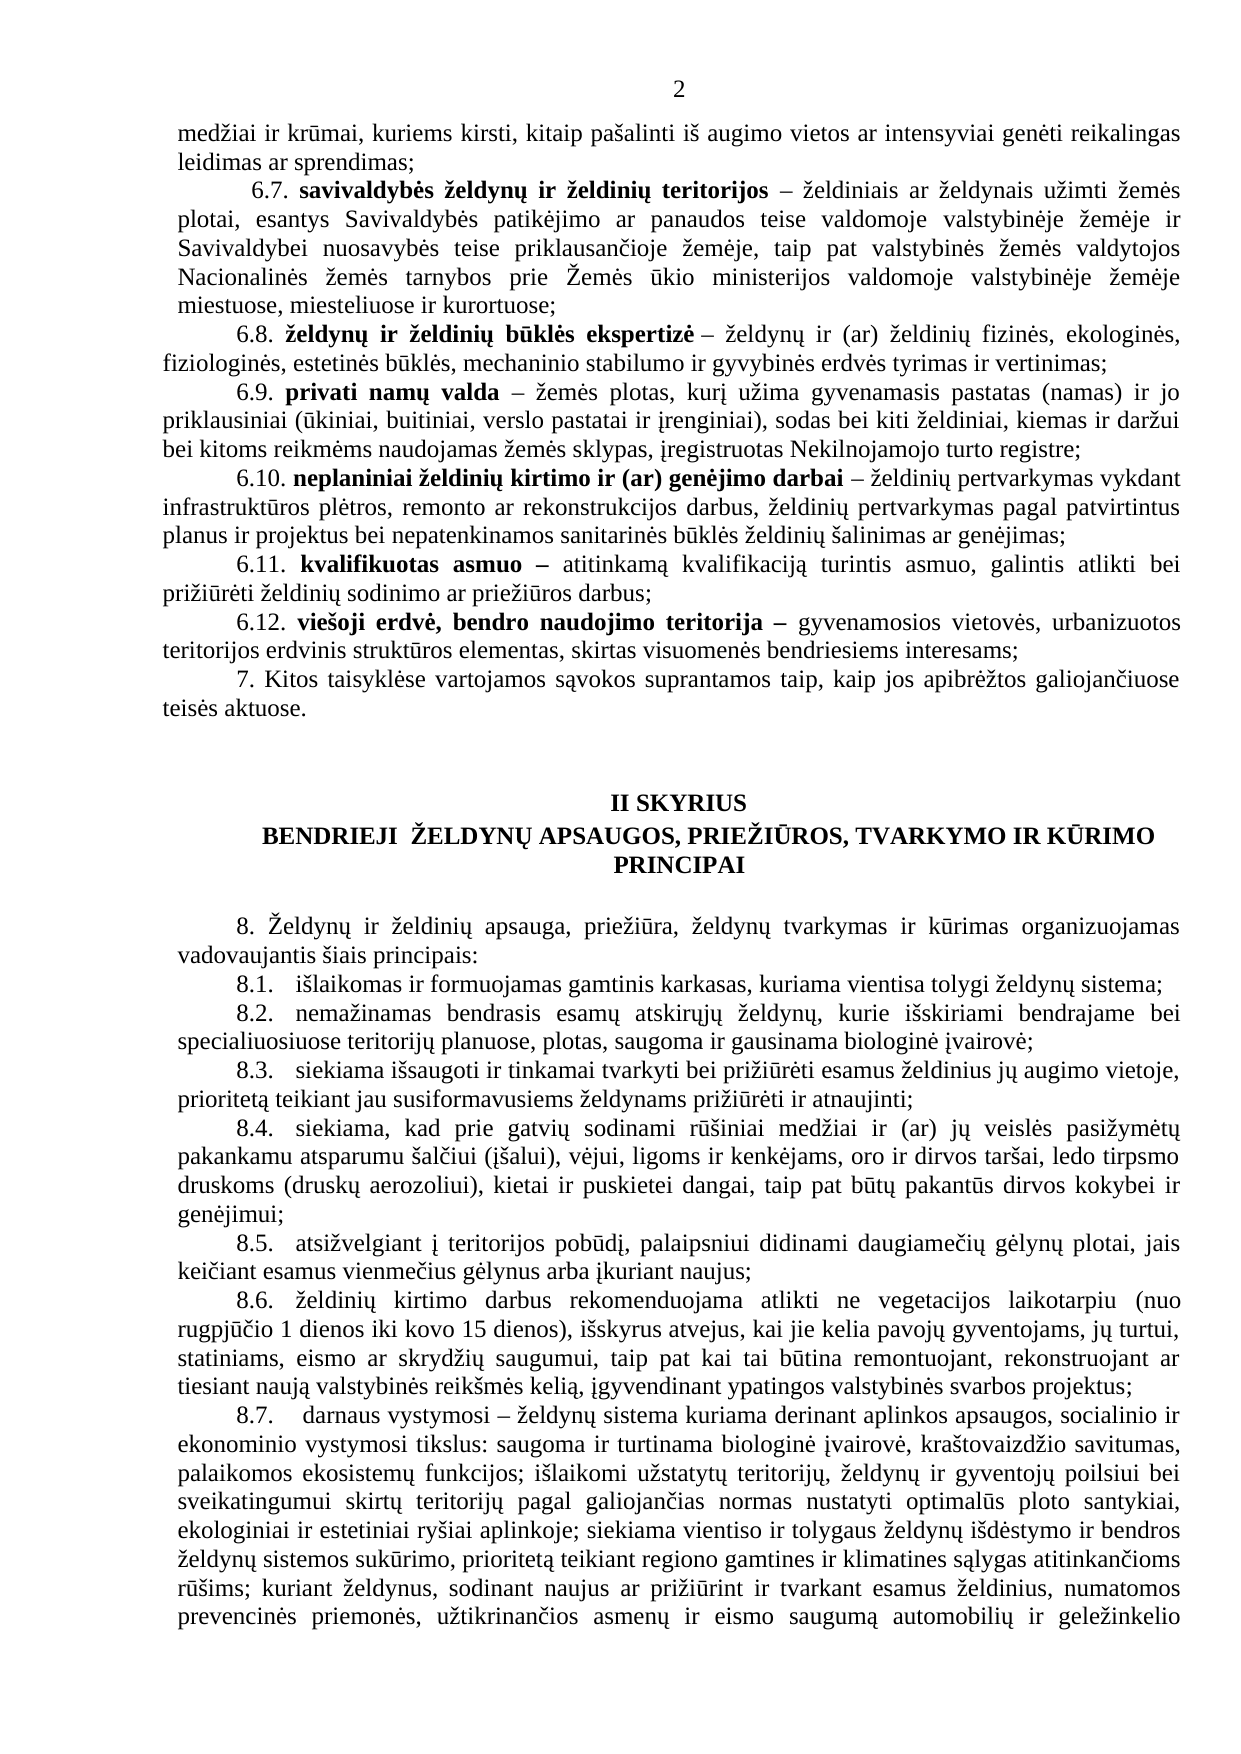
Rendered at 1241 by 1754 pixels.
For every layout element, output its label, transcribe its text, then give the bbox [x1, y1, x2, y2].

text 6.8. želdynų ir želdinių būklės ekspertizė – želdynų ir (ar) želdinių fizinės, ekologinės, fiziologinės, estetinės būklės, mechaninio stabilumo ir gyvybinės erdvės tyrimas ir vertinimas; [162, 319, 1181, 377]
text 8.1. išlaikomas ir formuojamas gamtinis karkasas, kuriama vientisa tolygi želdynų sistema; [177, 969, 1181, 998]
text BENDRIEJI ŽELDYNŲ APSAUGOS, PRIEŽIŪROS, TVARKYMO IR KŪRIMO PRINCIPAI [177, 821, 1181, 878]
text 8.7. darnaus vystymosi – želdynų sistema kuriama derinant aplinkos apsaugos, socialinio ir ekonominio vystymosi tikslus: saugoma ir turtinama biologinė įvairovė, kraštovaizdžio savitumas, palaikomos ekosistemų funkcijos; išlaikomi užstatytų teritorijų, želdynų ir gyventojų poilsiui bei sveikatingumui skirtų teritorijų pagal galiojančias normas nustatyti optimalūs ploto santykiai, ekologiniai ir estetiniai ryšiai aplinkoje; siekiama vientiso ir tolygaus želdynų išdėstymo ir bendros želdynų sistemos sukūrimo, prioritetą teikiant regiono gamtines ir klimatines sąlygas atitinkančioms rūšims; kuriant želdynus, sodinant naujus ar prižiūrint ir tvarkant esamus želdinius, numatomos prevencinės priemonės, užtikrinančios asmenų ir eismo saugumą automobilių ir geležinkelio [177, 1400, 1181, 1630]
text 8.3. siekiama išsaugoti ir tinkamai tvarkyti bei prižiūrėti esamus želdinius jų augimo vietoje, prioritetą teikiant jau susiformavusiems želdynams prižiūrėti ir atnaujinti; [177, 1055, 1181, 1113]
text 6.11. kvalifikuotas asmuo – atitinkamą kvalifikaciją turintis asmuo, galintis atlikti bei prižiūrėti želdinių sodinimo ar priežiūros darbus; [162, 549, 1181, 607]
text II SKYRIUS [176, 788, 1181, 817]
text medžiai ir krūmai, kuriems kirsti, kitaip pašalinti iš augimo vietos ar intensyviai genėti reikalingas leidimas ar sprendimas; [177, 118, 1181, 176]
text 8. Želdynų ir želdinių apsauga, priežiūra, želdynų tvarkymas ir kūrimas organizuojamas vadovaujantis šiais principais: [177, 911, 1181, 969]
text 8.4. siekiama, kad prie gatvių sodinami rūšiniai medžiai ir (ar) jų veislės pasižymėtų pakankamu atsparumu šalčiui (įšalui), vėjui, ligoms ir kenkėjams, oro ir dirvos taršai, ledo tirpsmo druskoms (druskų aerozoliui), kietai ir puskietei dangai, taip pat būtų pakantūs dirvos kokybei ir genėjimui; [177, 1113, 1181, 1228]
text 6.9. privati namų valda – žemės plotas, kurį užima gyvenamasis pastatas (namas) ir jo priklausiniai (ūkiniai, buitiniai, verslo pastatai ir įrenginiai), sodas bei kiti želdiniai, kiemas ir daržui bei kitoms reikmėms naudojamas žemės sklypas, įregistruotas Nekilnojamojo turto registre; [162, 377, 1181, 463]
text 6.10. neplaniniai želdinių kirtimo ir (ar) genėjimo darbai – želdinių pertvarkymas vykdant infrastruktūros plėtros, remonto ar rekonstrukcijos darbus, želdinių pertvarkymas pagal patvirtintus planus ir projektus bei nepatenkinamos sanitarinės būklės želdinių šalinimas ar genėjimas; [162, 463, 1181, 549]
text 6.7. savivaldybės želdynų ir želdinių teritorijos – želdiniais ar želdynais užimti žemės plotai, esantys Savivaldybės patikėjimo ar panaudos teise valdomoje valstybinėje žemėje ir Savivaldybei nuosavybės teise priklausančioje žemėje, taip pat valstybinės žemės valdytojos Nacionalinės žemės tarnybos prie Žemės ūkio ministerijos valdomoje valstybinėje žemėje miestuose, miesteliuose ir kurortuose; [177, 176, 1181, 319]
text 8.6. želdinių kirtimo darbus rekomenduojama atlikti ne vegetacijos laikotarpiu (nuo rugpjūčio 1 dienos iki kovo 15 dienos), išskyrus atvejus, kai jie kelia pavojų gyventojams, jų turtui, statiniams, eismo ar skrydžių saugumui, taip pat kai tai būtina remontuojant, rekonstruojant ar tiesiant naują valstybinės reikšmės kelią, įgyvendinant ypatingos valstybinės svarbos projektus; [177, 1285, 1181, 1400]
text 8.5. atsižvelgiant į teritorijos pobūdį, palaipsniui didinami daugiamečių gėlynų plotai, jais keičiant esamus vienmečius gėlynus arba įkuriant naujus; [177, 1228, 1181, 1285]
text 8.2. nemažinamas bendrasis esamų atskirųjų želdynų, kurie išskiriami bendrajame bei specialiuosiuose teritorijų planuose, plotas, saugoma ir gausinama biologinė įvairovė; [177, 998, 1181, 1055]
text 6.12. viešoji erdvė, bendro naudojimo teritorija – gyvenamosios vietovės, urbanizuotos teritorijos erdvinis struktūros elementas, skirtas visuomenės bendriesiems interesams; [162, 607, 1181, 664]
text 7. Kitos taisyklėse vartojamos sąvokos suprantamos taip, kaip jos apibrėžtos galiojančiuose teisės aktuose. [162, 664, 1181, 722]
